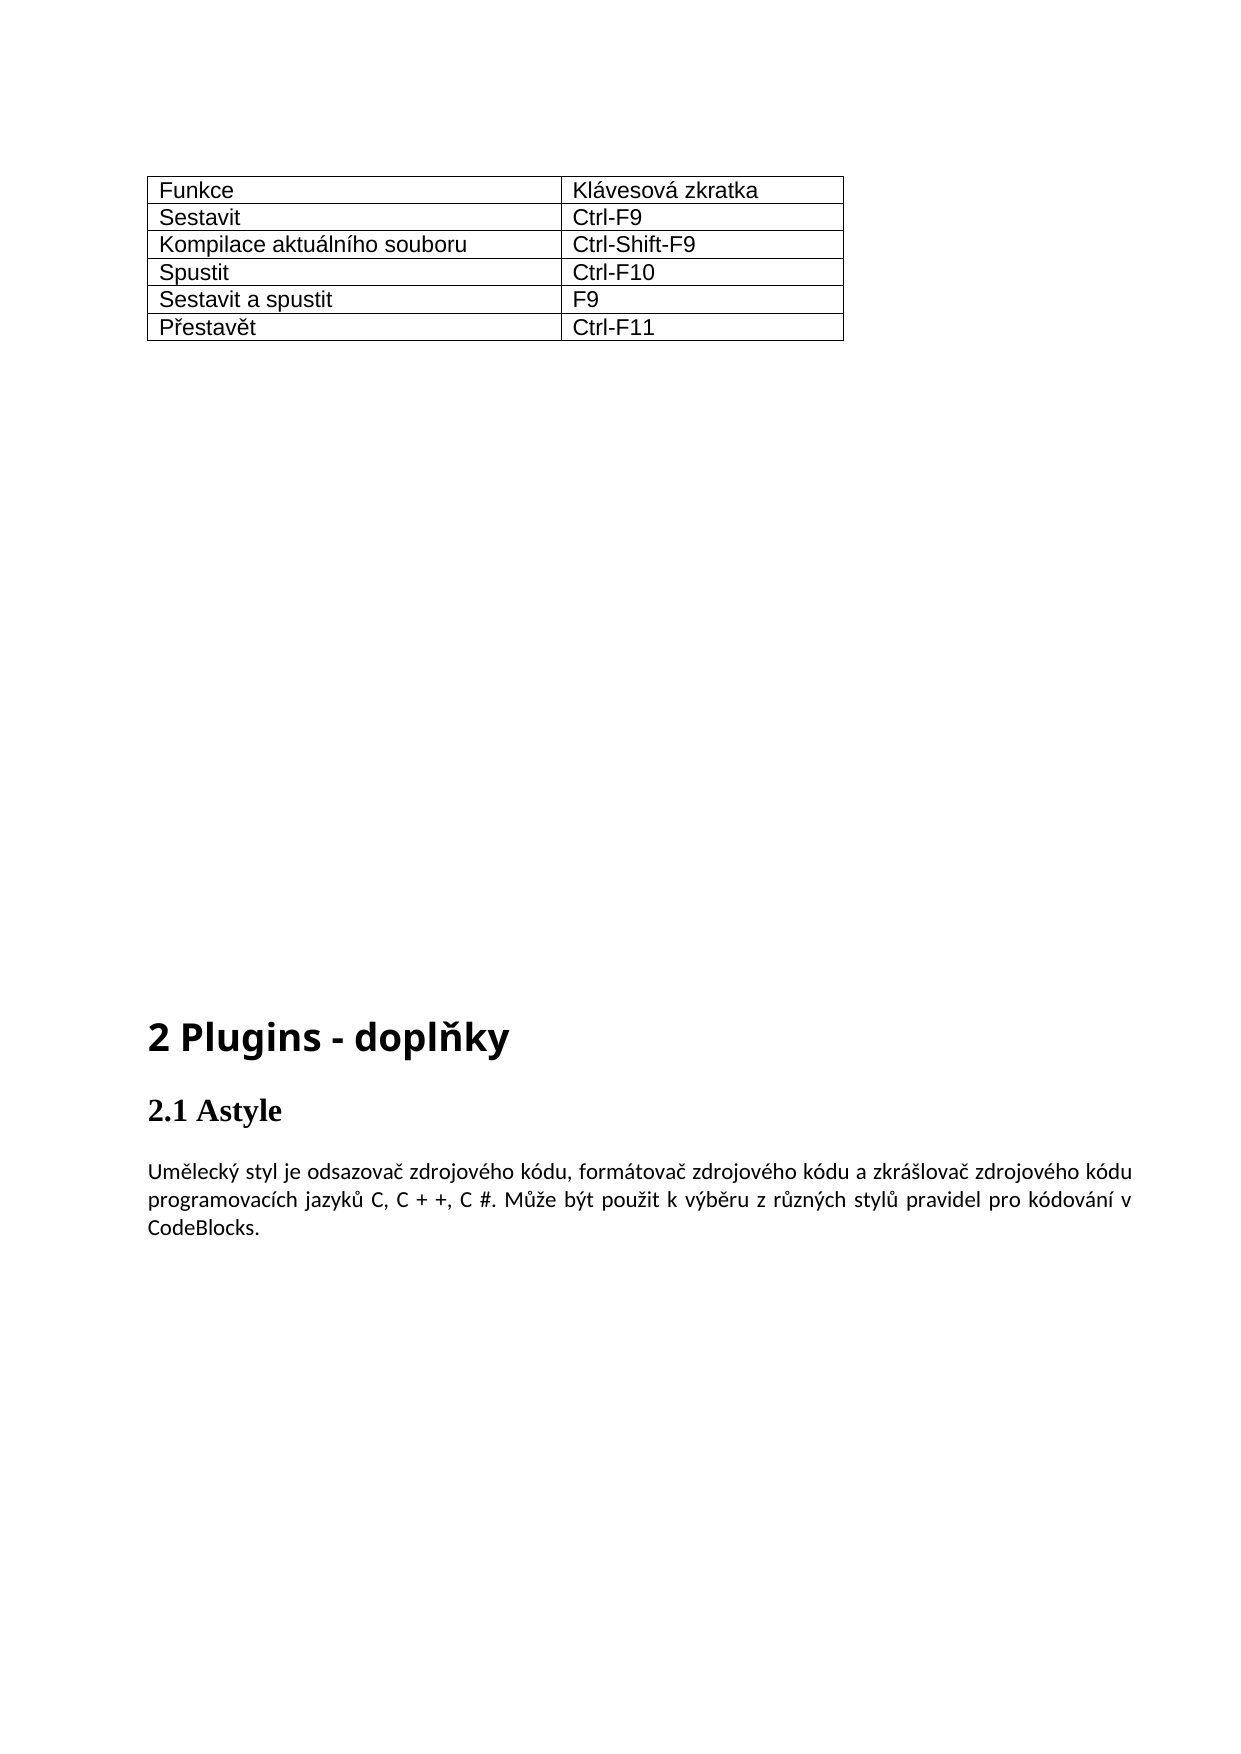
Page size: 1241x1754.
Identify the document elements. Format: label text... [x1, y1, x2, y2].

table_cell Spustit [148, 259, 561, 285]
text 2.1 Astyle [148, 1091, 1134, 1128]
table_cell Sestavit a spustit [148, 286, 561, 313]
table_cell Ctrl-Shift-F9 [562, 231, 843, 258]
table_cell Ctrl-F9 [562, 204, 843, 230]
table_cell Ctrl-F11 [562, 314, 843, 340]
table_cell Sestavit [148, 204, 561, 230]
table_cell Kompilace aktuálního souboru [148, 231, 561, 258]
text 2 Plugins - doplňky [148, 1010, 1134, 1063]
text Umělecký styl je odsazovač zdrojového kódu, formátovač zdrojového kódu a zkrášlovač zdrojového kódu programovacích jazyků C, C + +, C #. Může být použit k výběru z různých stylů pravidel pro kódování v CodeBlocks. [148, 1157, 1134, 1241]
table_cell Ctrl-F10 [562, 259, 843, 285]
table_cell Přestavět [148, 314, 561, 340]
table_cell F9 [562, 286, 843, 313]
table_header Klávesová zkratka [562, 177, 843, 203]
table_header Funkce [148, 177, 561, 203]
